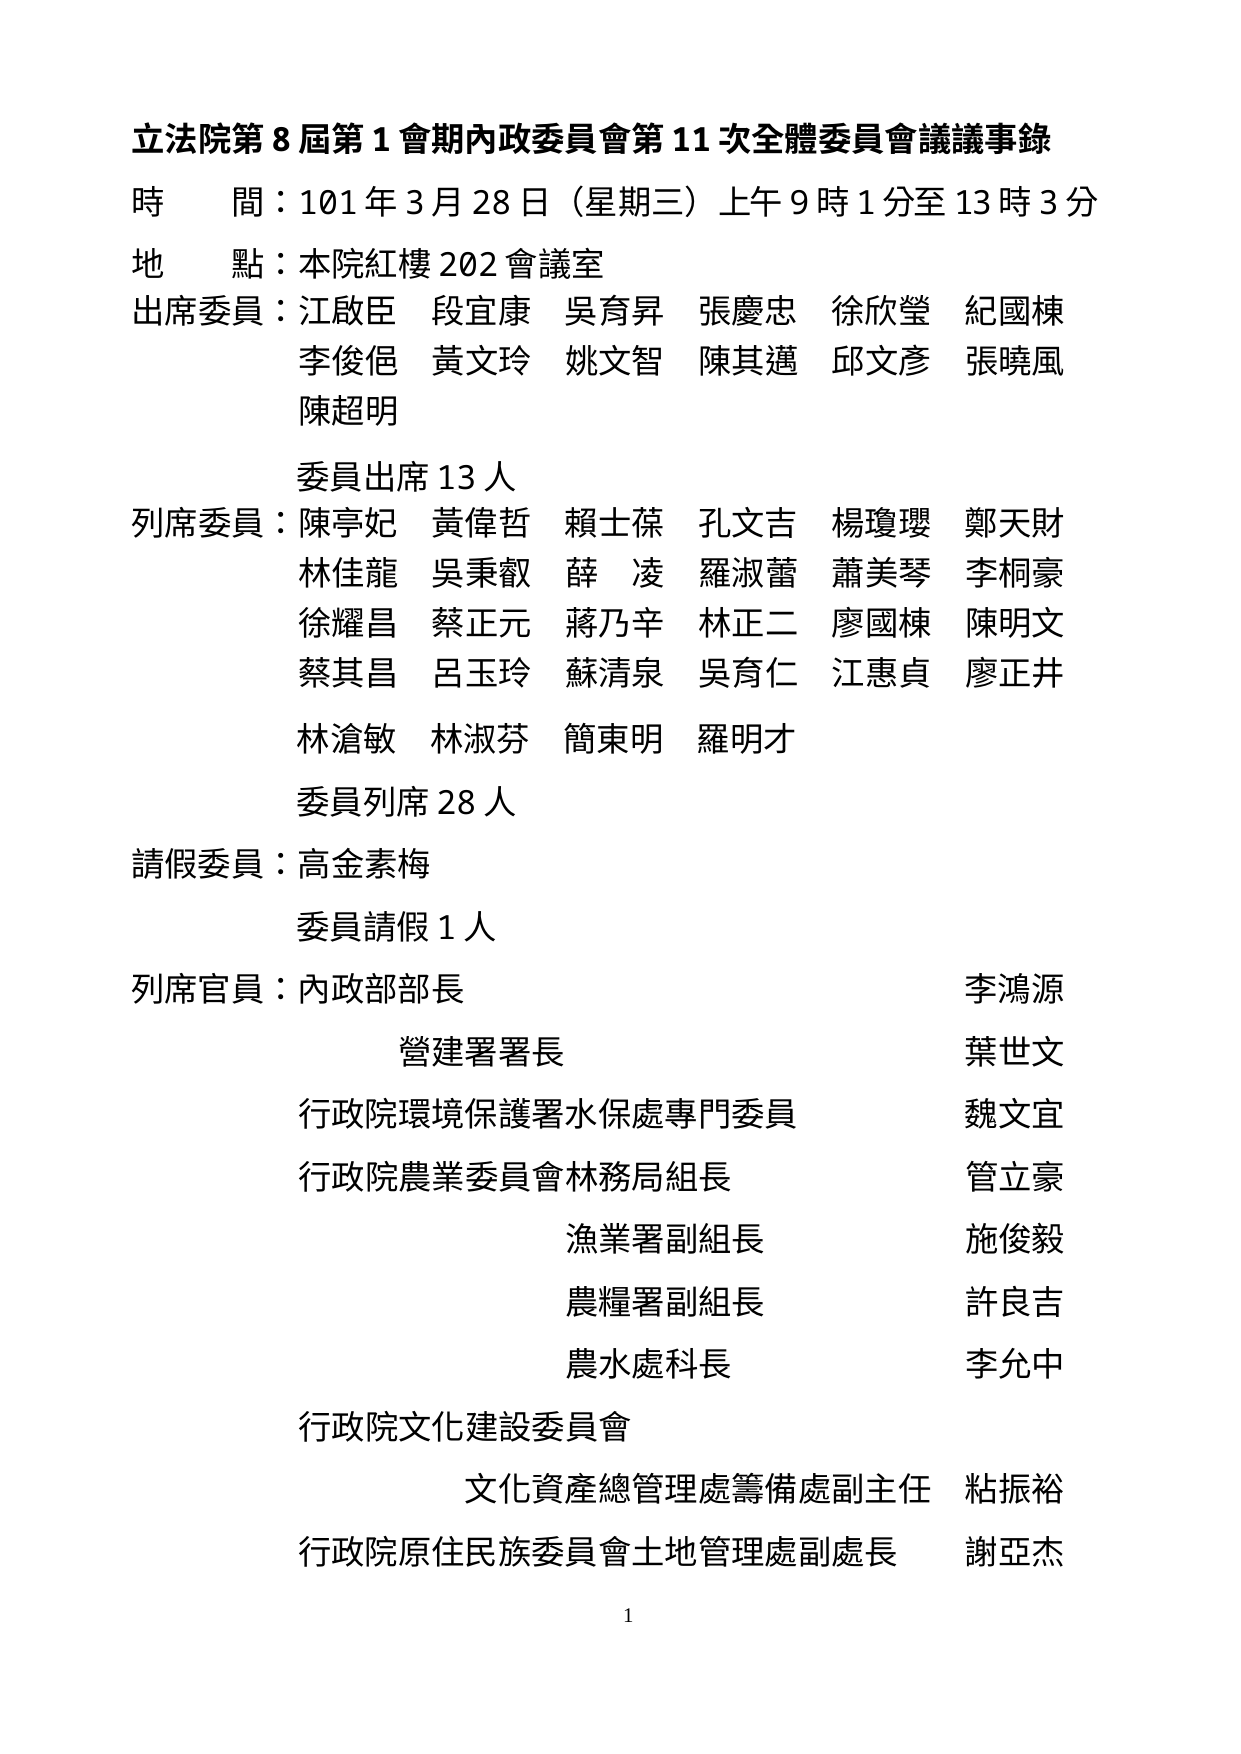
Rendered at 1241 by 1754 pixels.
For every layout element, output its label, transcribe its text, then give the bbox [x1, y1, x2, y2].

text 列席委員：陳亭妃 黃偉哲 賴士葆 孔文吉 楊瓊瓔 鄭天財 [131, 496, 1126, 546]
text 營建署署長 葉世文 [131, 1008, 1069, 1071]
text 林滄敏 林淑芬 簡東明 羅明才 [296, 696, 1069, 758]
text 立法院第8屆第1會期內政委員會第11次全體委員會議議事錄 [131, 96, 1125, 158]
text 陳超明 [298, 383, 1069, 433]
text 時 間：101年3月28日（星期三）上午9時1分至13時3分 [131, 158, 1186, 221]
text 行政院農業委員會林務局組長 管立豪漁業署副組長 施俊毅農糧署副組長 許良吉農水處科長 李允中 [298, 1133, 1069, 1383]
text 行政院文化建設委員會 [298, 1383, 1069, 1446]
text 李俊俋 黃文玲 姚文智 陳其邁 邱文彥 張曉風 [298, 333, 1126, 383]
text 出席委員：江啟臣 段宜康 吳育昇 張慶忠 徐欣瑩 紀國棟 [131, 283, 1126, 333]
text 文化資產總管理處籌備處副主任 粘振裕 [131, 1446, 1069, 1508]
text 委員請假1人 [131, 883, 1069, 946]
text 委員出席13人 [131, 433, 1069, 496]
text 列席官員：內政部部長 李鴻源 [131, 946, 1069, 1008]
text 行政院原住民族委員會土地管理處副處長 謝亞杰 [131, 1508, 1069, 1571]
text 林佳龍 吳秉叡 薛 凌 羅淑蕾 蕭美琴 李桐豪 [298, 546, 1126, 596]
text 蔡其昌 呂玉玲 蘇清泉 吳育仁 江惠貞 廖正井 [298, 646, 1126, 696]
text 委員列席28人 [131, 758, 1069, 821]
text 請假委員：高金素梅 [131, 821, 1069, 883]
text 行政院環境保護署水保處專門委員 魏文宜 [131, 1071, 1069, 1133]
text 徐耀昌 蔡正元 蔣乃辛 林正二 廖國棟 陳明文 [298, 596, 1126, 646]
text 地 點：本院紅樓202會議室 [131, 221, 1125, 283]
